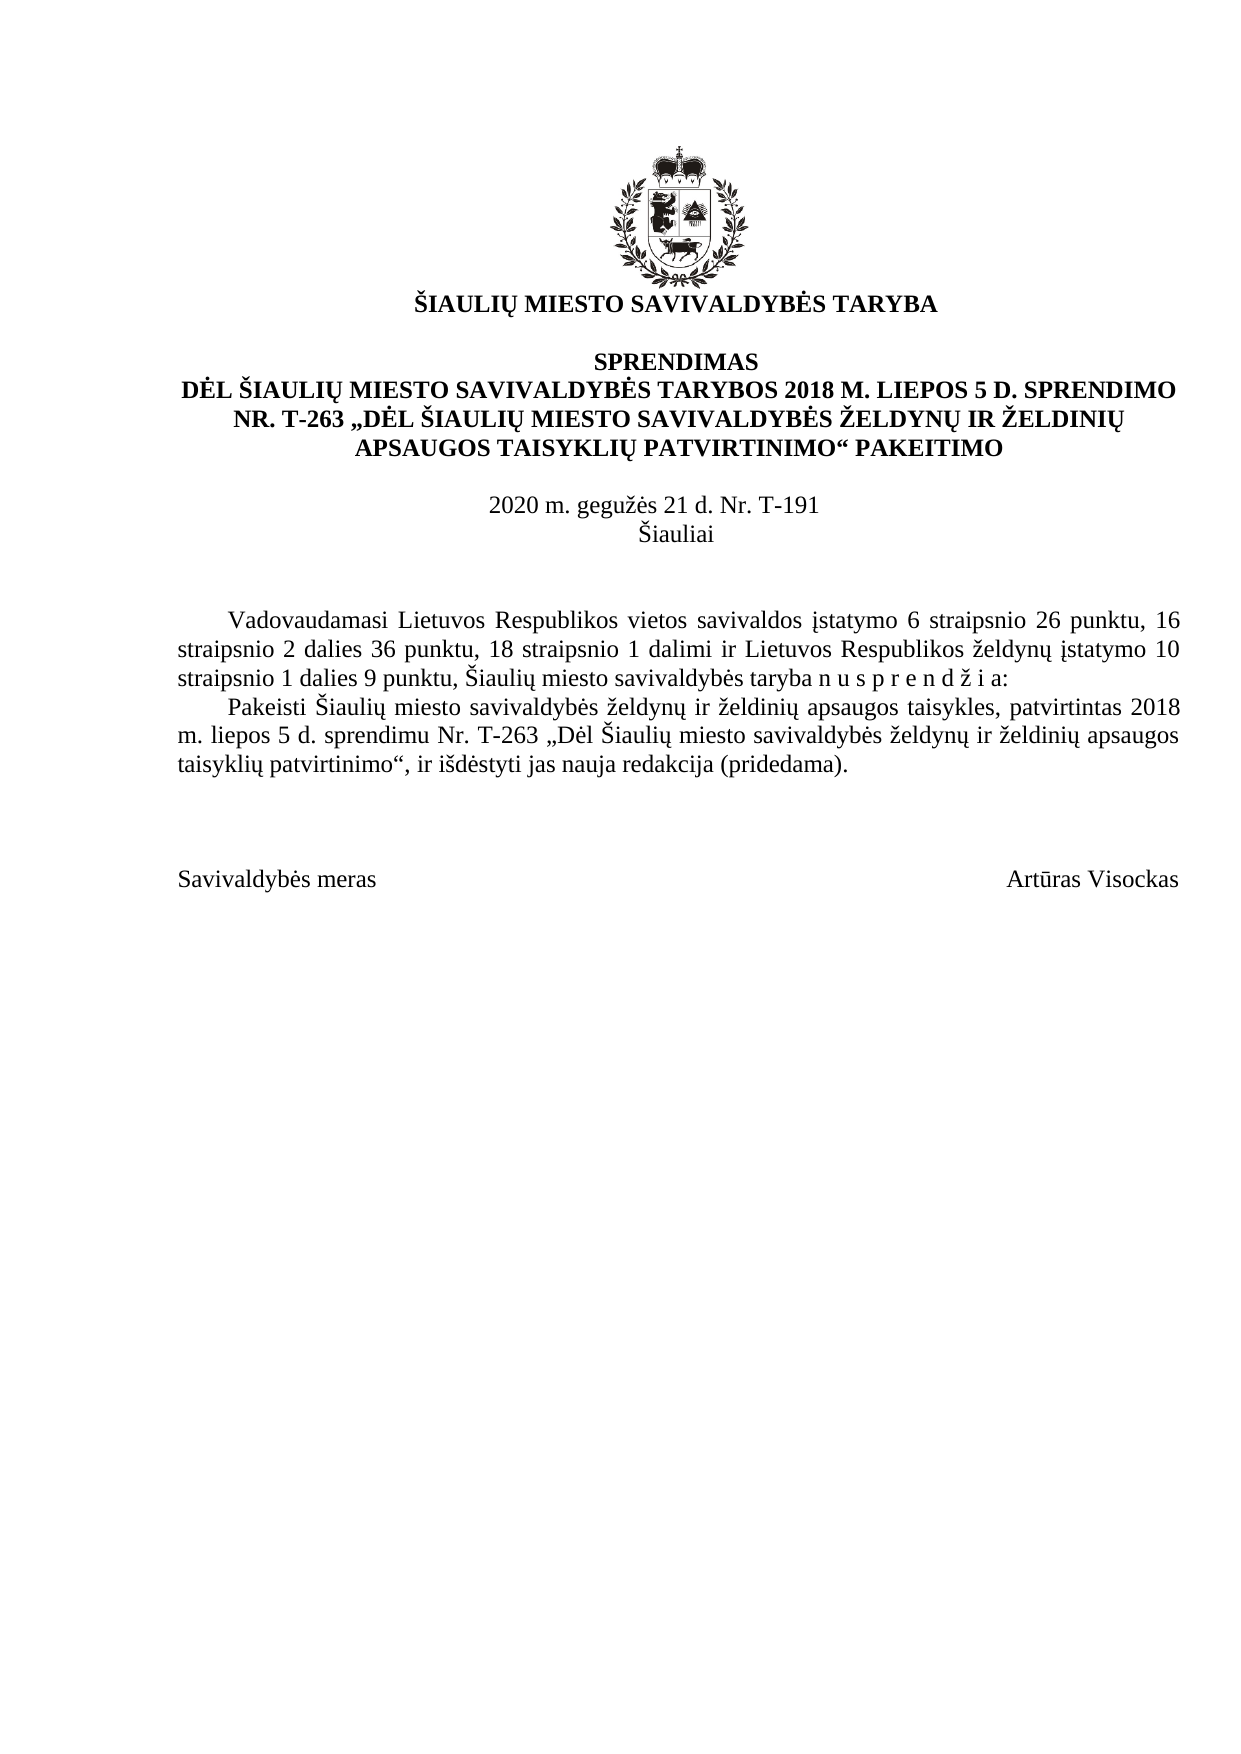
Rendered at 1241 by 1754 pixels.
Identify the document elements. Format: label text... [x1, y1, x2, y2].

text Vadovaudamasi Lietuvos Respublikos vietos savivaldos įstatymo 6 straipsnio 26 punktu, 16 straipsnio 2 dalies 36 punktu, 18 straipsnio 1 dalimi ir Lietuvos Respublikos želdynų įstatymo 10 straipsnio 1 dalies 9 punktu, Šiaulių miesto savivaldybės taryba n u s p r e n d ž i a: [177, 605, 1181, 692]
text Šiauliai [177, 519, 1181, 548]
text SPRENDIMAS [177, 347, 1181, 375]
text Pakeisti Šiaulių miesto savivaldybės želdynų ir želdinių apsaugos taisykles, patvirtintas 2018 m. liepos 5 d. sprendimu Nr. T-263 „Dėl Šiaulių miesto savivaldybės želdynų ir želdinių apsaugos taisyklių patvirtinimo“, ir išdėstyti jas nauja redakcija (pridedama). [177, 692, 1181, 778]
text Savivaldybės meras Artūras Visockas [177, 864, 1181, 893]
text ŠIAULIŲ MIESTO SAVIVALDYBĖS TARYBA [177, 289, 1181, 318]
text DĖL ŠIAULIŲ MIESTO SAVIVALDYBĖS TARYBOS 2018 M. LIEPOS 5 D. SPRENDIMO NR. T-263 „DĖL ŠIAULIŲ MIESTO SAVIVALDYBĖS ŽELDYNŲ IR ŽELDINIŲ APSAUGOS TAISYKLIŲ PATVIRTINIMO“ PAKEITIMO [177, 375, 1181, 462]
text 2020 m. gegužės 21 d. Nr. T-191 [177, 490, 1181, 519]
